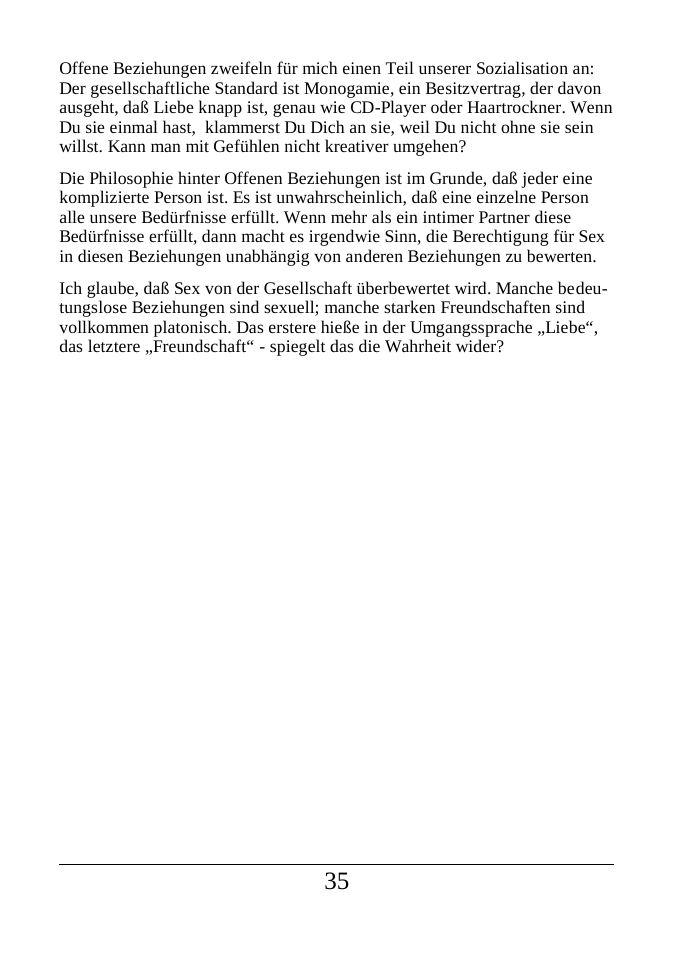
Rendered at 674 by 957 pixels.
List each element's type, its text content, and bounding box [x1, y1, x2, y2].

text Offene Beziehungen zweifeln für mich einen Teil unserer Sozialisation an: Der gesell­schaft­liche Standard ist Monogamie, ein Be­sitzvertrag, der davon ausgeht, daß Liebe knapp ist, genau wie CD‑Player oder Haartrockner. Wenn Du sie einmal hast, klammerst Du Dich an sie, weil Du nicht ohne sie sein willst. Kann man mit Gefühlen nicht kreativer umgehen? [59, 59, 614, 156]
text Ich glaube, daß Sex von der Gesellschaft überbewertet wird. Manche be­deu­tungs­lose Beziehungen sind sexuell; manche starken Freundschaften sind voll­kommen platonisch. Das erstere hieße in der Umgangssprache „Liebe“, das letz­tere „Freundschaft“ - spiegelt das die Wahrheit wider? [59, 279, 614, 357]
text Die Philosophie hinter Offenen Beziehungen ist im Grunde, daß jeder eine komplizierte Person ist. Es ist unwahrscheinlich, daß eine einzelne Person alle un­sere Bedürfnisse erfüllt. Wenn mehr als ein intimer Partner diese Bedürfnisse erfüllt, dann macht es irgendwie Sinn, die Berechtigung für Sex in diesen Beziehungen unabhängig von an­deren Beziehungen zu bewerten. [59, 169, 614, 266]
